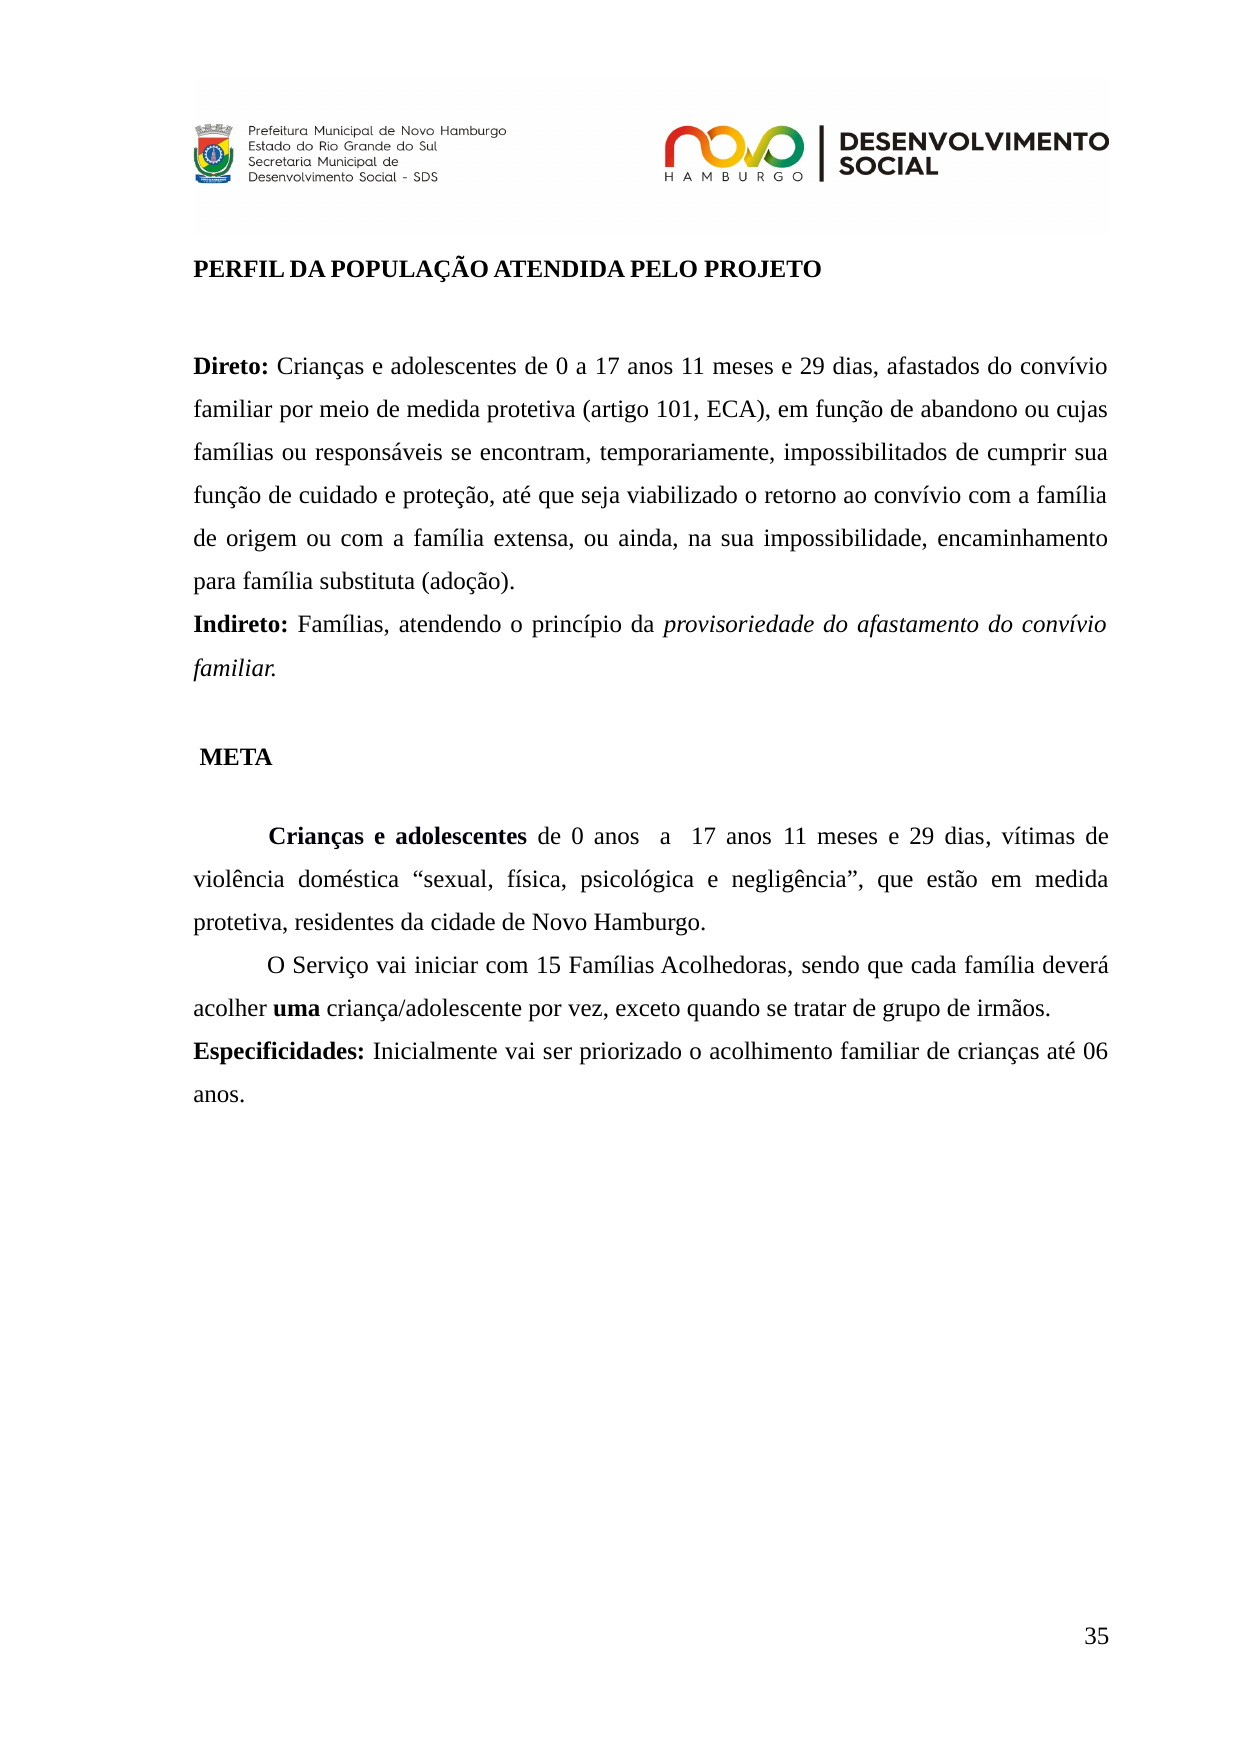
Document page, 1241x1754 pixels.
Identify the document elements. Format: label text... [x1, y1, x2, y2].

text Indireto: Famílias, atendendo o princípio da provisoriedade do afastamento do convívio familiar. [193, 609, 1109, 681]
picture [193, 75, 1109, 233]
text ano, ou nos últimos anos – desligados em [193, 1537, 1109, 1572]
text O Serviço vai iniciar com 15 Famílias Acolhedoras, sendo que cada família deverá acolher uma criança/adolescente por vez, exceto quando se tratar de grupo de irmãos. [193, 950, 1109, 1022]
text Especificidades: Inicialmente vai ser priorizado o acolhimento familiar de crianças até 06 anos. [193, 1036, 1109, 1108]
text Crianças e adolescentes de 0 anos a 17 anos 11 meses e 29 dias, vítimas de violência doméstica “sexual, física, psicológica e negligência”, que estão em medida protetiva, residentes da cidade de Novo Hamburgo. [193, 821, 1109, 936]
text Direto: Crianças e adolescentes de 0 a 17 anos 11 meses e 29 dias, afastados do convívio familiar por meio de medida protetiva (artigo 101, ECA), em função de abandono ou cujas famílias ou responsáveis se encontram, temporariamente, impossibilitados de cumprir sua função de cuidado e proteção, até que seja viabilizado o retorno ao convívio com a família de origem ou com a família extensa, ou ainda, na sua impossibilidade, encaminhamento para família substituta (adoção). [193, 351, 1109, 595]
text PERFIL DA POPULAÇÃO ATENDIDA PELO PROJETO [193, 258, 1109, 283]
text META [193, 746, 1109, 771]
text Possibilitar a convivência comunitária e o acesso à rede de políticas públicas;anos acolhidas neste [193, 1414, 1109, 1500]
